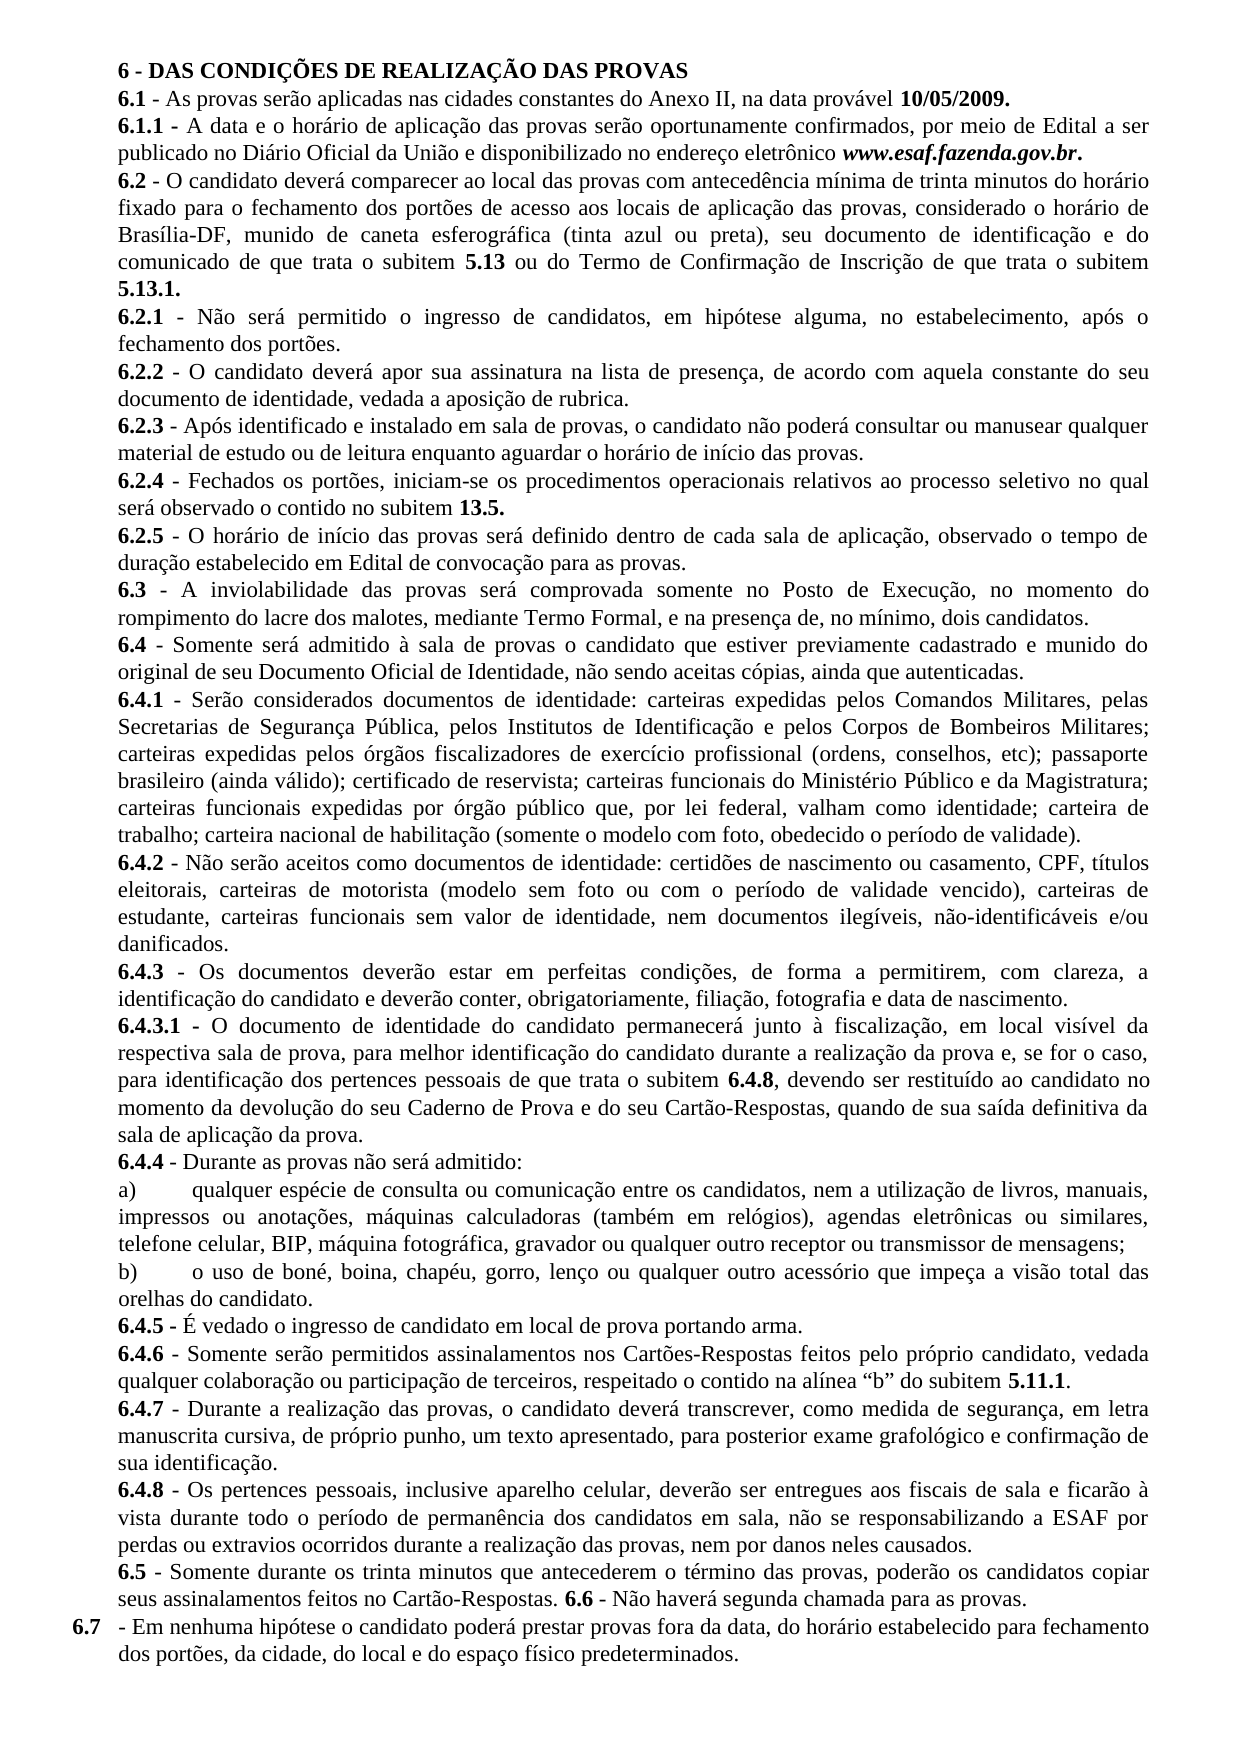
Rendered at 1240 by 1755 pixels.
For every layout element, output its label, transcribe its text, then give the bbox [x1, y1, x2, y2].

text 6.4.4 - Durante as provas não será admitido: [118, 1148, 1151, 1175]
text 6.2.2 - O candidato deverá apor sua assinatura na lista de presença, de acordo com aquela constante do seu documento de identidade, vedada a aposição de rubrica. [118, 358, 1151, 411]
text 6.2.4 - Fechados os portões, iniciam-se os procedimentos operacionais relativos ao processo seletivo no qual será observado o contido no subitem 13.5. [118, 467, 1151, 521]
text 6.4.1 - Serão considerados documentos de identidade: carteiras expedidas pelos Comandos Militares, pelas Secretarias de Segurança Pública, pelos Institutos de Identificação e pelos Corpos de Bombeiros Militares; carteiras expedidas pelos órgãos fiscalizadores de exercício profissional (ordens, conselhos, etc); passaporte brasileiro (ainda válido); certificado de reservista; carteiras funcionais do Ministério Público e da Magistratura; carteiras funcionais expedidas por órgão público que, por lei federal, valham como identidade; carteira de trabalho; carteira nacional de habilitação (somente o modelo com foto, obedecido o período de validade). [118, 686, 1151, 848]
list qualquer espécie de consulta ou comunicação entre os candidatos, nem a utilização de livros, manuais, impressos ou anotações, máquinas calculadoras (também em relógios), agendas eletrônicas ou similares, telefone celular, BIP, máquina fotográfica, gravador ou qualquer outro receptor ou transmissor de mensagens; [118, 1176, 1151, 1256]
text 6.4.2 - Não serão aceitos como documentos de identidade: certidões de nascimento ou casamento, CPF, títulos eleitorais, carteiras de motorista (modelo sem foto ou com o período de validade vencido), carteiras de estudante, carteiras funcionais sem valor de identidade, nem documentos ilegíveis, não-identificáveis e/ou danificados. [118, 849, 1151, 956]
text 6.4.5 - É vedado o ingresso de candidato em local de prova portando arma. [118, 1312, 1151, 1339]
subtitle 6 - DAS CONDIÇÕES DE REALIZAÇÃO DAS PROVAS [118, 57, 1152, 83]
text 6.3 - A inviolabilidade das provas será comprovada somente no Posto de Execução, no momento do rompimento do lacre dos malotes, mediante Termo Formal, e na presença de, no mínimo, dois candidatos. [118, 576, 1151, 630]
text 6.2.3 - Após identificado e instalado em sala de provas, o candidato não poderá consultar ou manusear qualquer material de estudo ou de leitura enquanto aguardar o horário de início das provas. [118, 412, 1151, 466]
text 6.1.1 - A data e o horário de aplicação das provas serão oportunamente confirmados, por meio de Edital a ser publicado no Diário Oficial da União e disponibilizado no endereço eletrônico www.esaf.fazenda.gov.br. [118, 112, 1151, 166]
text 6.5 - Somente durante os trinta minutos que antecederem o término das provas, poderão os candidatos copiar seus assinalamentos feitos no Cartão-Respostas. 6.6 - Não haverá segunda chamada para as provas. [118, 1558, 1151, 1612]
text 6.4 - Somente será admitido à sala de provas o candidato que estiver previamente cadastrado e munido do original de seu Documento Oficial de Identidade, não sendo aceitas cópias, ainda que autenticadas. [118, 631, 1151, 684]
text 6.4.3.1 - O documento de identidade do candidato permanecerá junto à fiscalização, em local visível da respectiva sala de prova, para melhor identificação do candidato durante a realização da prova e, se for o caso, para identificação dos pertences pessoais de que trata o subitem 6.4.8, devendo ser restituído ao candidato no momento da devolução do seu Caderno de Prova e do seu Cartão-Respostas, quando de sua saída definitiva da sala de aplicação da prova. [118, 1012, 1151, 1147]
text 6.1 - As provas serão aplicadas nas cidades constantes do Anexo II, na data provável 10/05/2009. [118, 85, 1151, 111]
text 6.2.1 - Não será permitido o ingresso de candidatos, em hipótese alguma, no estabelecimento, após o fechamento dos portões. [118, 303, 1151, 356]
text 6.2 - O candidato deverá comparecer ao local das provas com antecedência mínima de trinta minutos do horário fixado para o fechamento dos portões de acesso aos locais de aplicação das provas, considerado o horário de Brasília-DF, munido de caneta esferográfica (tinta azul ou preta), seu documento de identificação e do comunicado de que trata o subitem 5.13 ou do Termo de Confirmação de Inscrição de que trata o subitem 5.13.1. [118, 167, 1151, 302]
text 6.4.6 - Somente serão permitidos assinalamentos nos Cartões-Respostas feitos pelo próprio candidato, vedada qualquer colaboração ou participação de terceiros, respeitado o contido na alínea “b” do subitem 5.11.1. [118, 1340, 1151, 1393]
text 6.4.7 - Durante a realização das provas, o candidato deverá transcrever, como medida de segurança, em letra manuscrita cursiva, de próprio punho, um texto apresentado, para posterior exame grafológico e confirmação de sua identificação. [118, 1395, 1151, 1475]
list - Em nenhuma hipótese o candidato poderá prestar provas fora da data, do horário estabelecido para fechamento dos portões, da cidade, do local e do espaço físico predeterminados. [72, 1613, 1151, 1666]
text 6.4.8 - Os pertences pessoais, inclusive aparelho celular, deverão ser entregues aos fiscais de sala e ficarão à vista durante todo o período de permanência dos candidatos em sala, não se responsabilizando a ESAF por perdas ou extravios ocorridos durante a realização das provas, nem por danos neles causados. [118, 1476, 1151, 1557]
text 6.2.5 - O horário de início das provas será definido dentro de cada sala de aplicação, observado o tempo de duração estabelecido em Edital de convocação para as provas. [118, 522, 1151, 575]
text 6.4.3 - Os documentos deverão estar em perfeitas condições, de forma a permitirem, com clareza, a identificação do candidato e deverão conter, obrigatoriamente, filiação, fotografia e data de nascimento. [118, 958, 1151, 1011]
list o uso de boné, boina, chapéu, gorro, lenço ou qualquer outro acessório que impeça a visão total das orelhas do candidato. [118, 1258, 1151, 1311]
